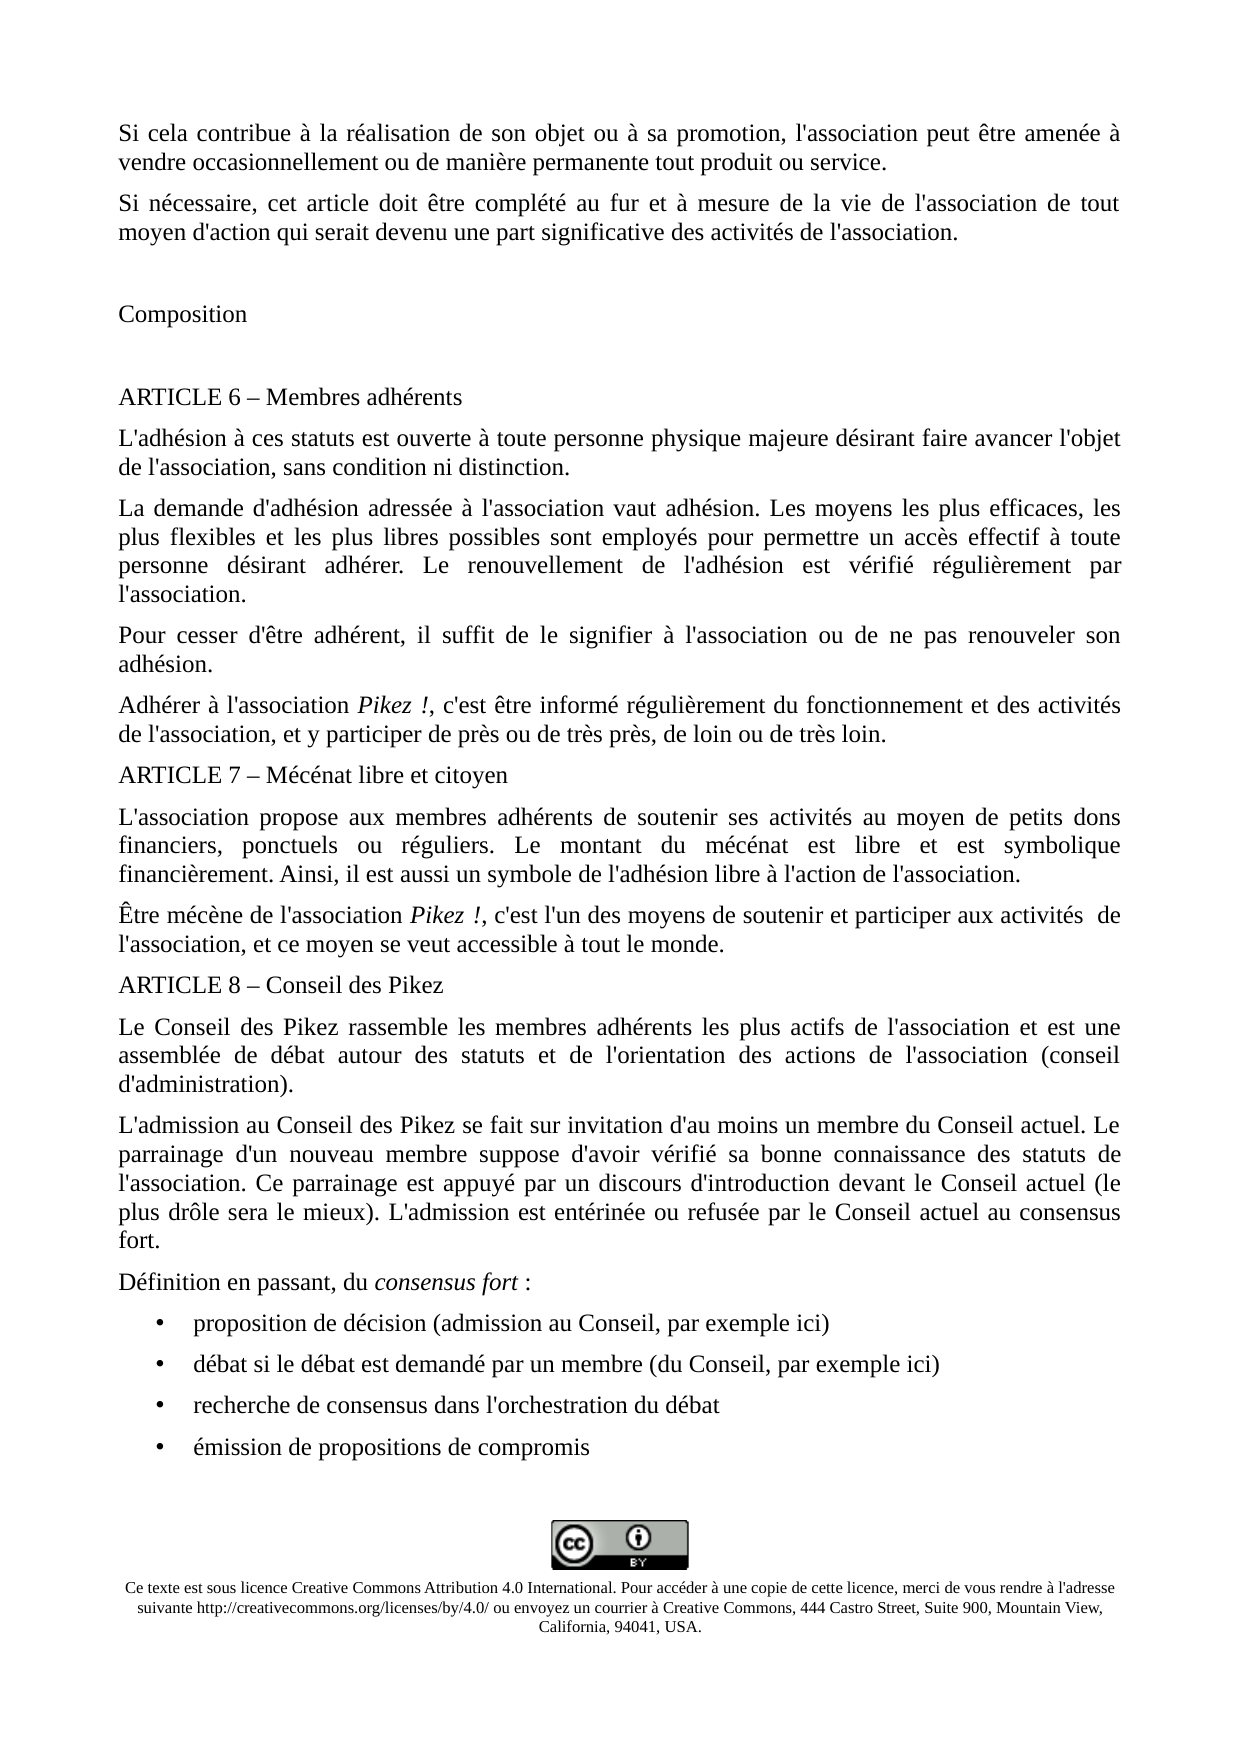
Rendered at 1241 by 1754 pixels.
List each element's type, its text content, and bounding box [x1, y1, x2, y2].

text L'admission au Conseil des Pikez se fait sur invitation d'au moins un membre du Conseil actuel. Le parrainage d'un nouveau membre suppose d'avoir vérifié sa bonne connaissance des statuts de l'association. Ce parrainage est appuyé par un discours d'introduction devant le Conseil actuel (le plus drôle sera le mieux). L'admission est entérinée ou refusée par le Conseil actuel au consensus fort. [118, 1111, 1122, 1254]
text Si nécessaire, cet article doit être complété au fur et à mesure de la vie de l'association de tout moyen d'action qui serait devenu une part significative des activités de l'association. [118, 188, 1122, 246]
text ARTICLE 7 – Mécénat libre et citoyen [118, 761, 1122, 789]
text ARTICLE 6 – Membres adhérents [118, 382, 1122, 411]
text Être mécène de l'association Pikez !, c'est l'un des moyens de soutenir et participer aux activités de l'association, et ce moyen se veut accessible à tout le monde. [118, 901, 1122, 958]
text Pour cesser d'être adhérent, il suffit de le signifier à l'association ou de ne pas renouveler son adhésion. [118, 621, 1122, 678]
picture [551, 1520, 689, 1570]
text Le Conseil des Pikez rassemble les membres adhérents les plus actifs de l'association et est une assemblée de débat autour des statuts et de l'orientation des actions de l'association (conseil d'administration). [118, 1012, 1122, 1098]
text La demande d'adhésion adressée à l'association vaut adhésion. Les moyens les plus efficaces, les plus flexibles et les plus libres possibles sont employés pour permettre un accès effectif à toute personne désirant adhérer. Le renouvellement de l'adhésion est vérifié régulièrement par l'association. [118, 493, 1122, 608]
text L'association propose aux membres adhérents de soutenir ses activités au moyen de petits dons financiers, ponctuels ou réguliers. Le montant du mécénat est libre et est symbolique financièrement. Ainsi, il est aussi un symbole de l'adhésion libre à l'action de l'association. [118, 802, 1122, 888]
text Si cela contribue à la réalisation de son objet ou à sa promotion, l'association peut être amenée à vendre occasionnellement ou de manière permanente tout produit ou service. [118, 118, 1122, 176]
text L'adhésion à ces statuts est ouverte à toute personne physique majeure désirant faire avancer l'objet de l'association, sans condition ni distinction. [118, 423, 1122, 481]
text ARTICLE 8 – Conseil des Pikez [118, 971, 1122, 999]
list recherche de consensus dans l'orchestration du débat [156, 1391, 1122, 1419]
text Composition [118, 299, 1122, 328]
list débat si le débat est demandé par un membre (du Conseil, par exemple ici) [156, 1349, 1122, 1378]
list proposition de décision (admission au Conseil, par exemple ici) [156, 1308, 1122, 1337]
text Adhérer à l'association Pikez !, c'est être informé régulièrement du fonctionnement et des activités de l'association, et y participer de près ou de très près, de loin ou de très loin. [118, 691, 1122, 748]
text Définition en passant, du consensus fort : [118, 1267, 1122, 1296]
list émission de propositions de compromis [156, 1432, 1122, 1461]
